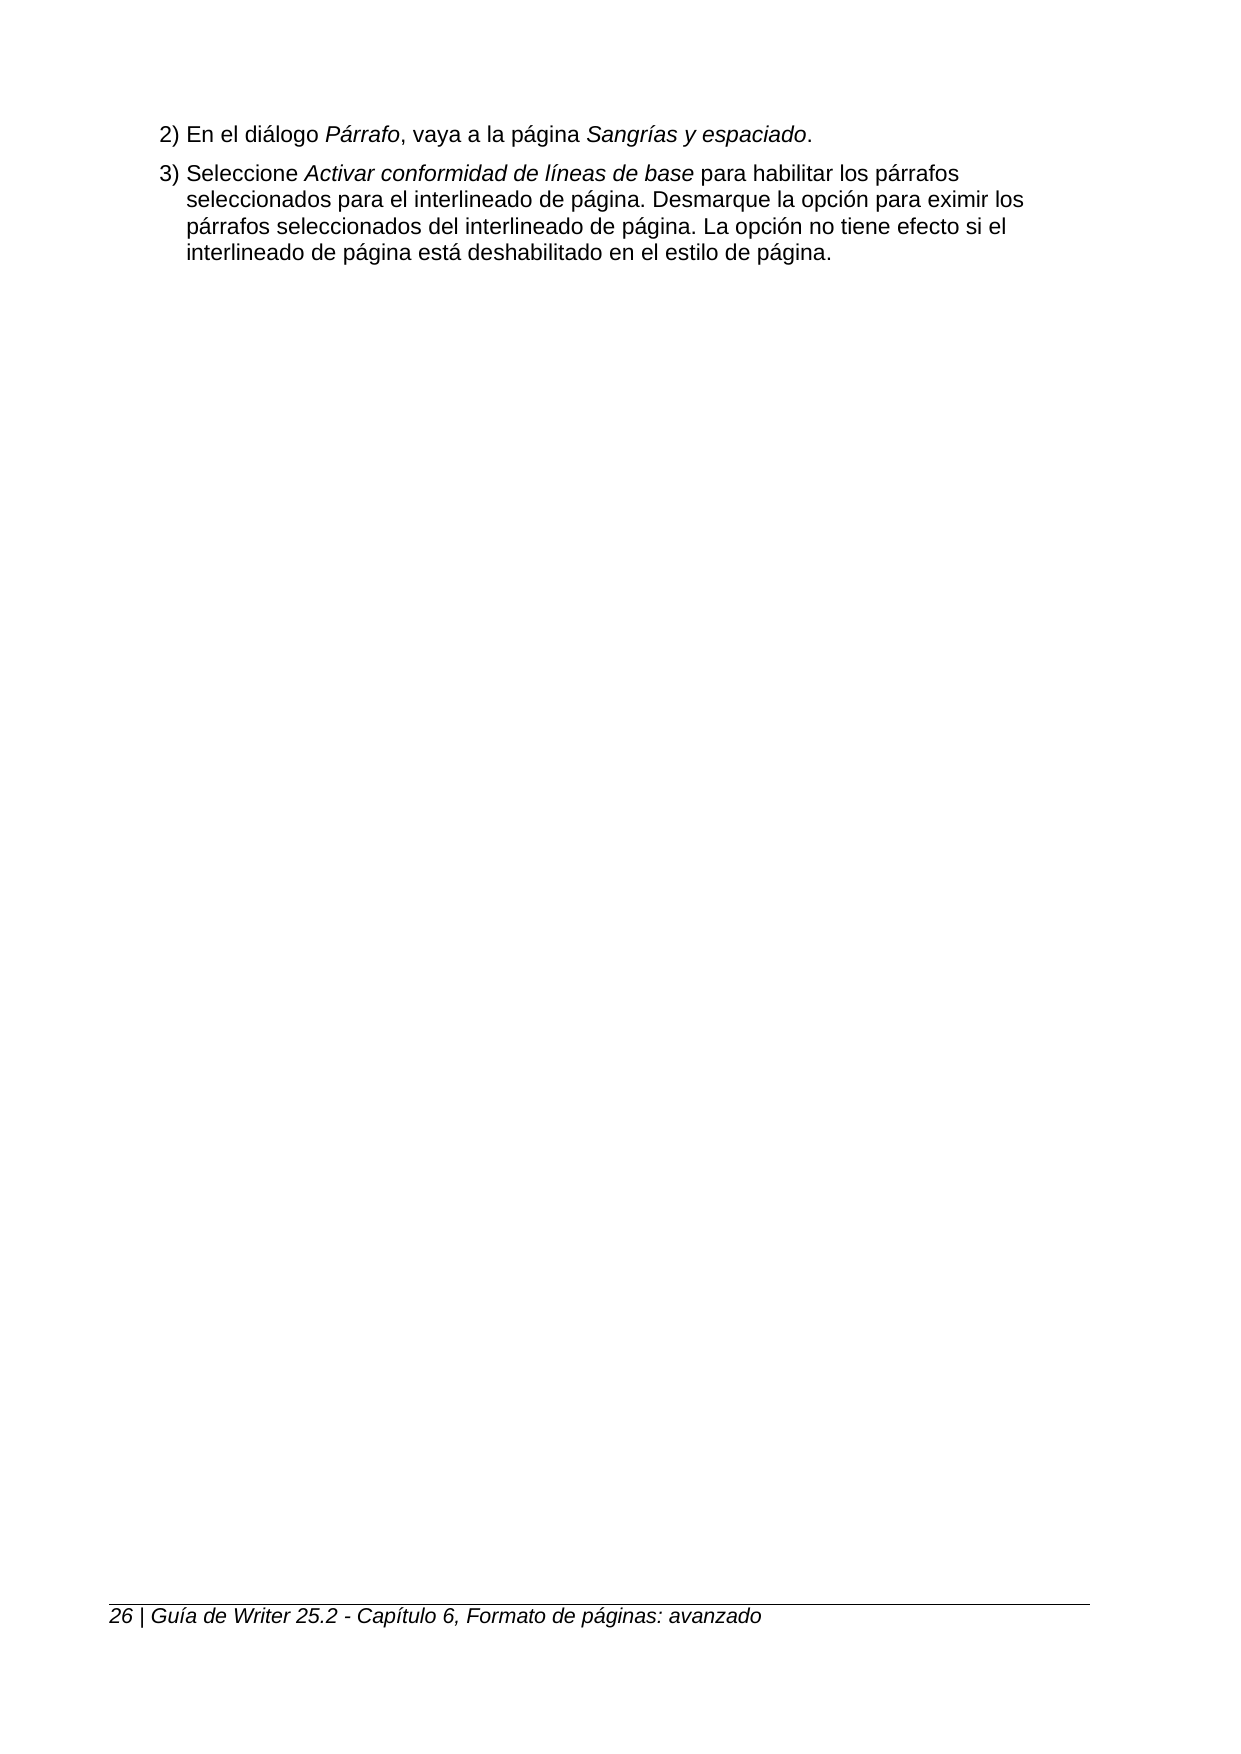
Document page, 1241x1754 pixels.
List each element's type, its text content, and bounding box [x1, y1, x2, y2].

list En el diálogo Párrafo, vaya a la página Sangrías y espaciado. [186, 121, 1090, 147]
list Seleccione Activar conformidad de líneas de base para habilitar los párrafos seleccionados para el interlineado de página. Desmarque la opción para eximir los párrafos seleccionados del interlineado de página. La opción no tiene efecto si el interlineado de página está deshabilitado en el estilo de página. [186, 160, 1090, 265]
